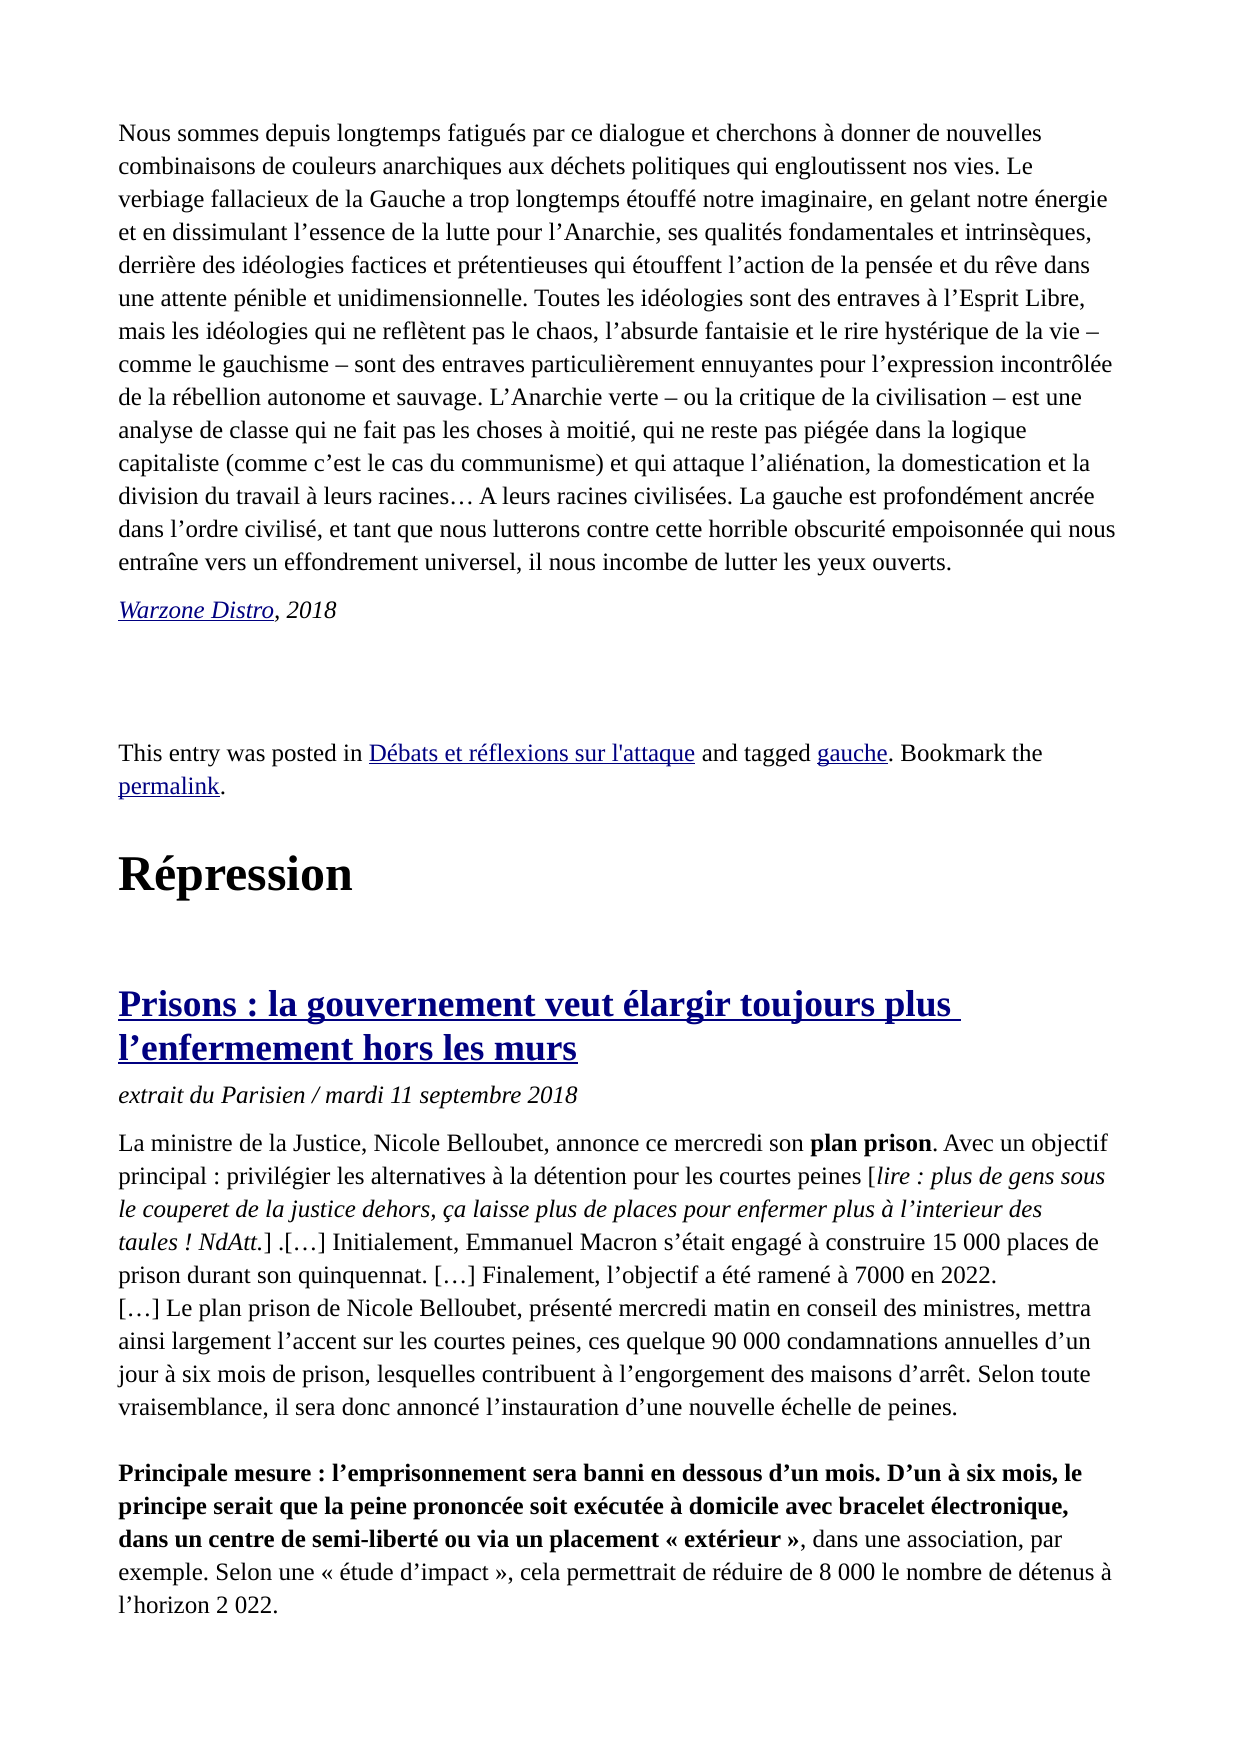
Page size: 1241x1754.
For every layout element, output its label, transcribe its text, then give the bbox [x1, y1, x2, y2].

text This entry was posted in Débats et réflexions sur l'attaque and tagged gauche. Bookmark the permalink. [118, 738, 1122, 799]
text Warzone Distro, 2018 [118, 595, 1122, 624]
text extrait du Parisien / mardi 11 septembre 2018 [118, 1081, 1122, 1109]
text La ministre de la Justice, Nicole Belloubet, annonce ce mercredi son plan prison. Avec un objectif principal : privilégier les alternatives à la détention pour les courtes peines [lire : plus de gens sous le couperet de la justice dehors, ça laisse plus de places pour enfermer plus à l’interieur des taules ! NdAtt.] .[…] Initialement, Emmanuel Macron s’était engagé à construire 15 000 places de prison durant son quinquennat. […] Finalement, l’objectif a été ramené à 7000 en 2022. […] Le plan prison de Nicole Belloubet, présenté mercredi matin en conseil des ministres, mettra ainsi largement l’accent sur les courtes peines, ces quelque 90 000 condamnations annuelles d’un jour à six mois de prison, lesquelles contribuent à l’engorgement des maisons d’arrêt. Selon toute vraisemblance, il sera donc annoncé l’instauration d’une nouvelle échelle de peines. Principale mesure : l’emprisonnement sera banni en dessous d’un mois. D’un à six mois, le principe serait que la peine prononcée soit exécutée à domicile avec bracelet électronique, dans un centre de semi-liberté ou via un placement « extérieur », dans une association, par exemple. Selon une « étude d’impact », cela permettrait de réduire de 8 000 le nombre de détenus à l’horizon 2 022. [118, 1128, 1122, 1619]
subtitle Prisons : la gouvernement veut élargir toujours plus l’enfermement hors les murs [118, 982, 1122, 1068]
text Nous sommes depuis longtemps fatigués par ce dialogue et cherchons à donner de nouvelles combinaisons de couleurs anarchiques aux déchets politiques qui engloutissent nos vies. Le verbiage fallacieux de la Gauche a trop longtemps étouffé notre imaginaire, en gelant notre énergie et en dissimulant l’essence de la lutte pour l’Anarchie, ses qualités fondamentales et intrinsèques, derrière des idéologies factices et prétentieuses qui étouffent l’action de la pensée et du rêve dans une attente pénible et unidimensionnelle. Toutes les idéologies sont des entraves à l’Esprit Libre, mais les idéologies qui ne reflètent pas le chaos, l’absurde fantaisie et le rire hystérique de la vie – comme le gauchisme – sont des entraves particulièrement ennuyantes pour l’expression incontrôlée de la rébellion autonome et sauvage. L’Anarchie verte – ou la critique de la civilisation – est une analyse de classe qui ne fait pas les choses à moitié, qui ne reste pas piégée dans la logique capitaliste (comme c’est le cas du communisme) et qui attaque l’aliénation, la domestication et la division du travail à leurs racines… A leurs racines civilisées. La gauche est profondément ancrée dans l’ordre civilisé, et tant que nous lutterons contre cette horrible obscurité empoisonnée qui nous entraîne vers un effondrement universel, il nous incombe de lutter les yeux ouverts. [118, 118, 1122, 576]
subtitle Répression [118, 843, 1122, 901]
